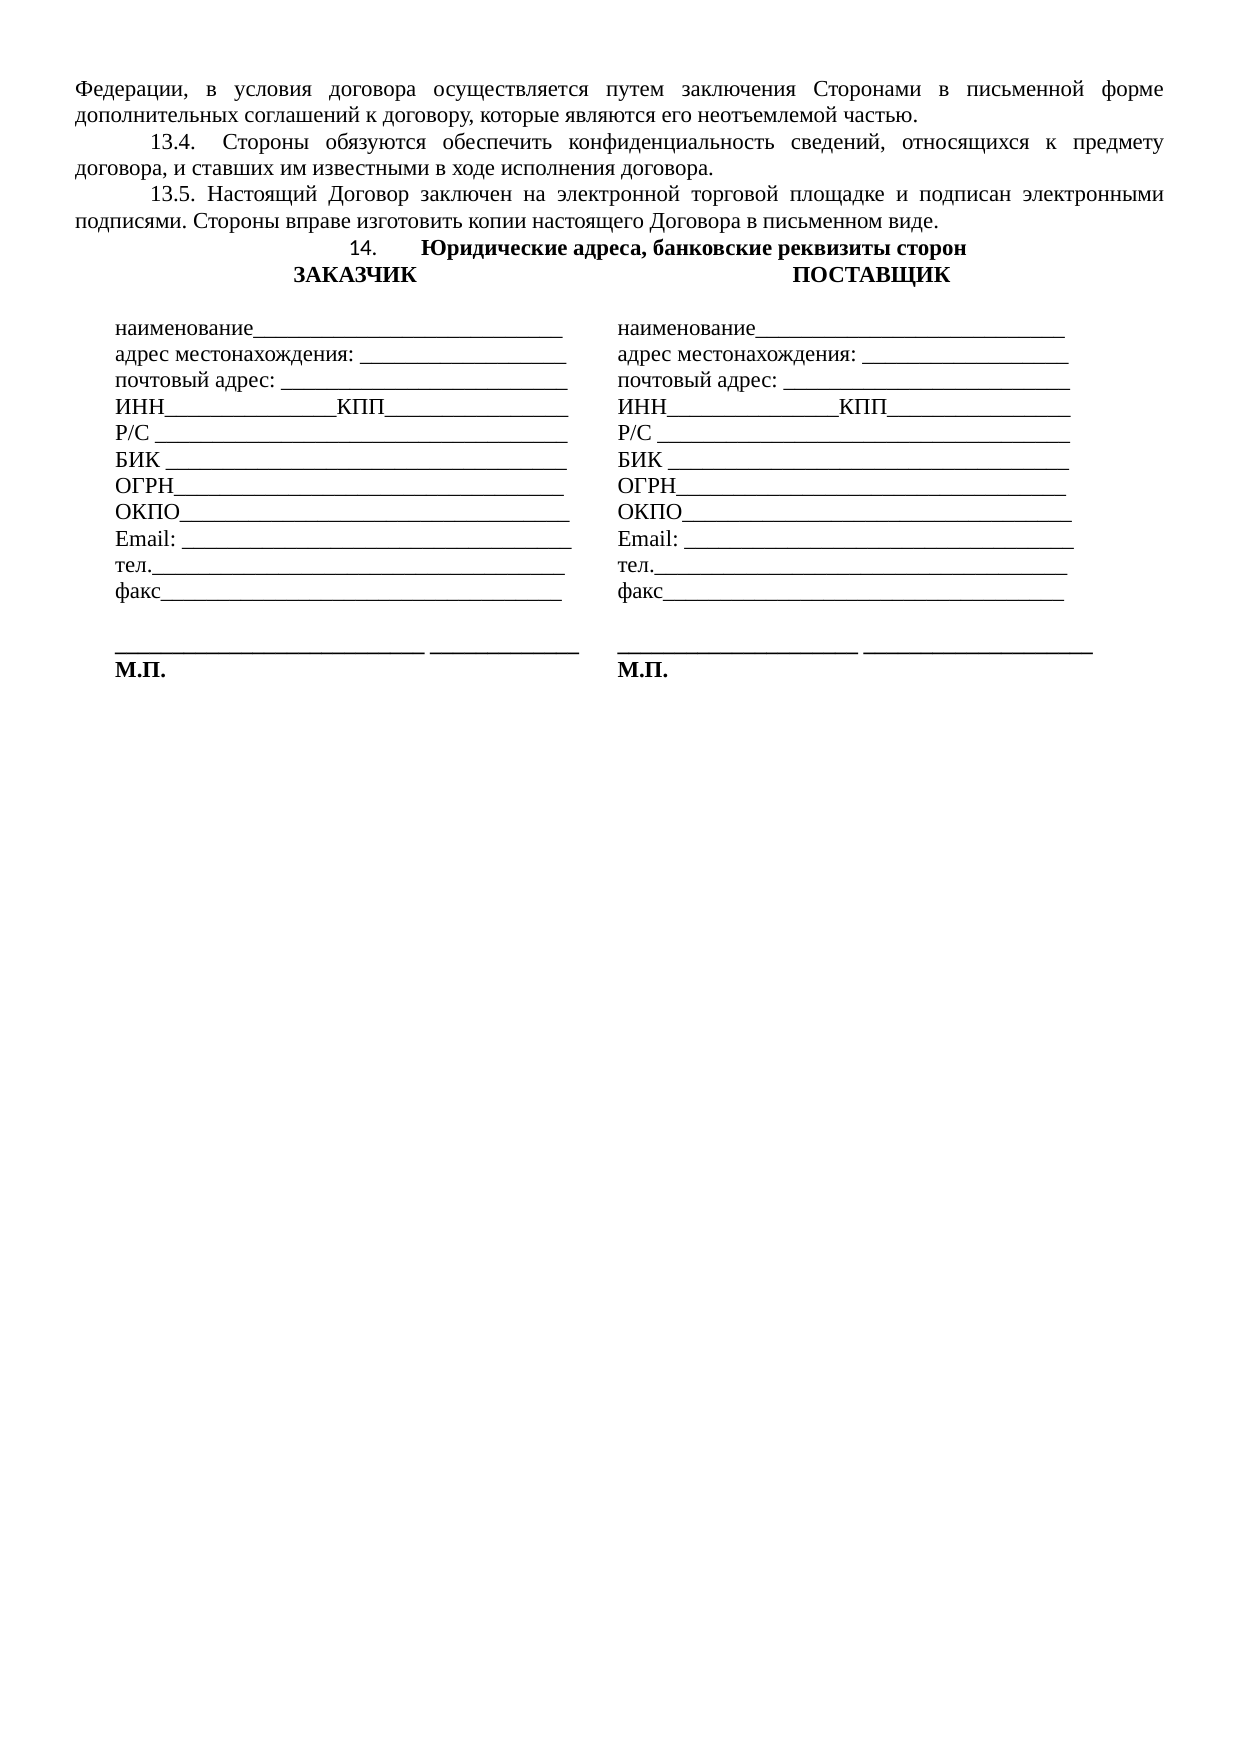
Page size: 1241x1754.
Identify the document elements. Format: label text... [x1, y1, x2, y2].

text Федерации, в условия договора осуществляется путем заключения Сторонами в письменной форме дополнительных соглашений к договору, которые являются его неотъемлемой частью. [75, 75, 1165, 128]
table_cell _____________________ ____________________ М.П. [606, 630, 1136, 683]
table_cell наименование___________________________ адрес местонахождения: __________________ почтовый адрес: _________________________ ИНН_______________КПП________________ Р/С ____________________________________ БИК ___________________________________ ОГРН__________________________________ ОКПО__________________________________ Email: __________________________________ тел.____________________________________ факс___________________________________ [606, 288, 1136, 630]
table_header ПОСТАВЩИК [606, 261, 1136, 287]
text 13.5. Настоящий Договор заключен на электронной торговой площадке и подписан электронными подписями. Стороны вправе изготовить копии настоящего Договора в письменном виде. [75, 180, 1165, 233]
text 13.4. Стороны обязуются обеспечить конфиденциальность сведений, относящихся к предмету договора, и ставших им известными в ходе исполнения договора. [75, 128, 1165, 180]
table_header ЗАКАЗЧИК [104, 261, 606, 287]
table_cell наименование___________________________ адрес местонахождения: __________________ почтовый адрес: _________________________ ИНН_______________КПП________________ Р/С ____________________________________ БИК ___________________________________ ОГРН__________________________________ ОКПО__________________________________ Email: __________________________________ тел.____________________________________ факс___________________________________ [104, 288, 606, 630]
list Юридические адреса, банковские реквизиты сторон [75, 233, 1165, 261]
table_cell ___________________________ _____________ М.П. [104, 630, 606, 683]
